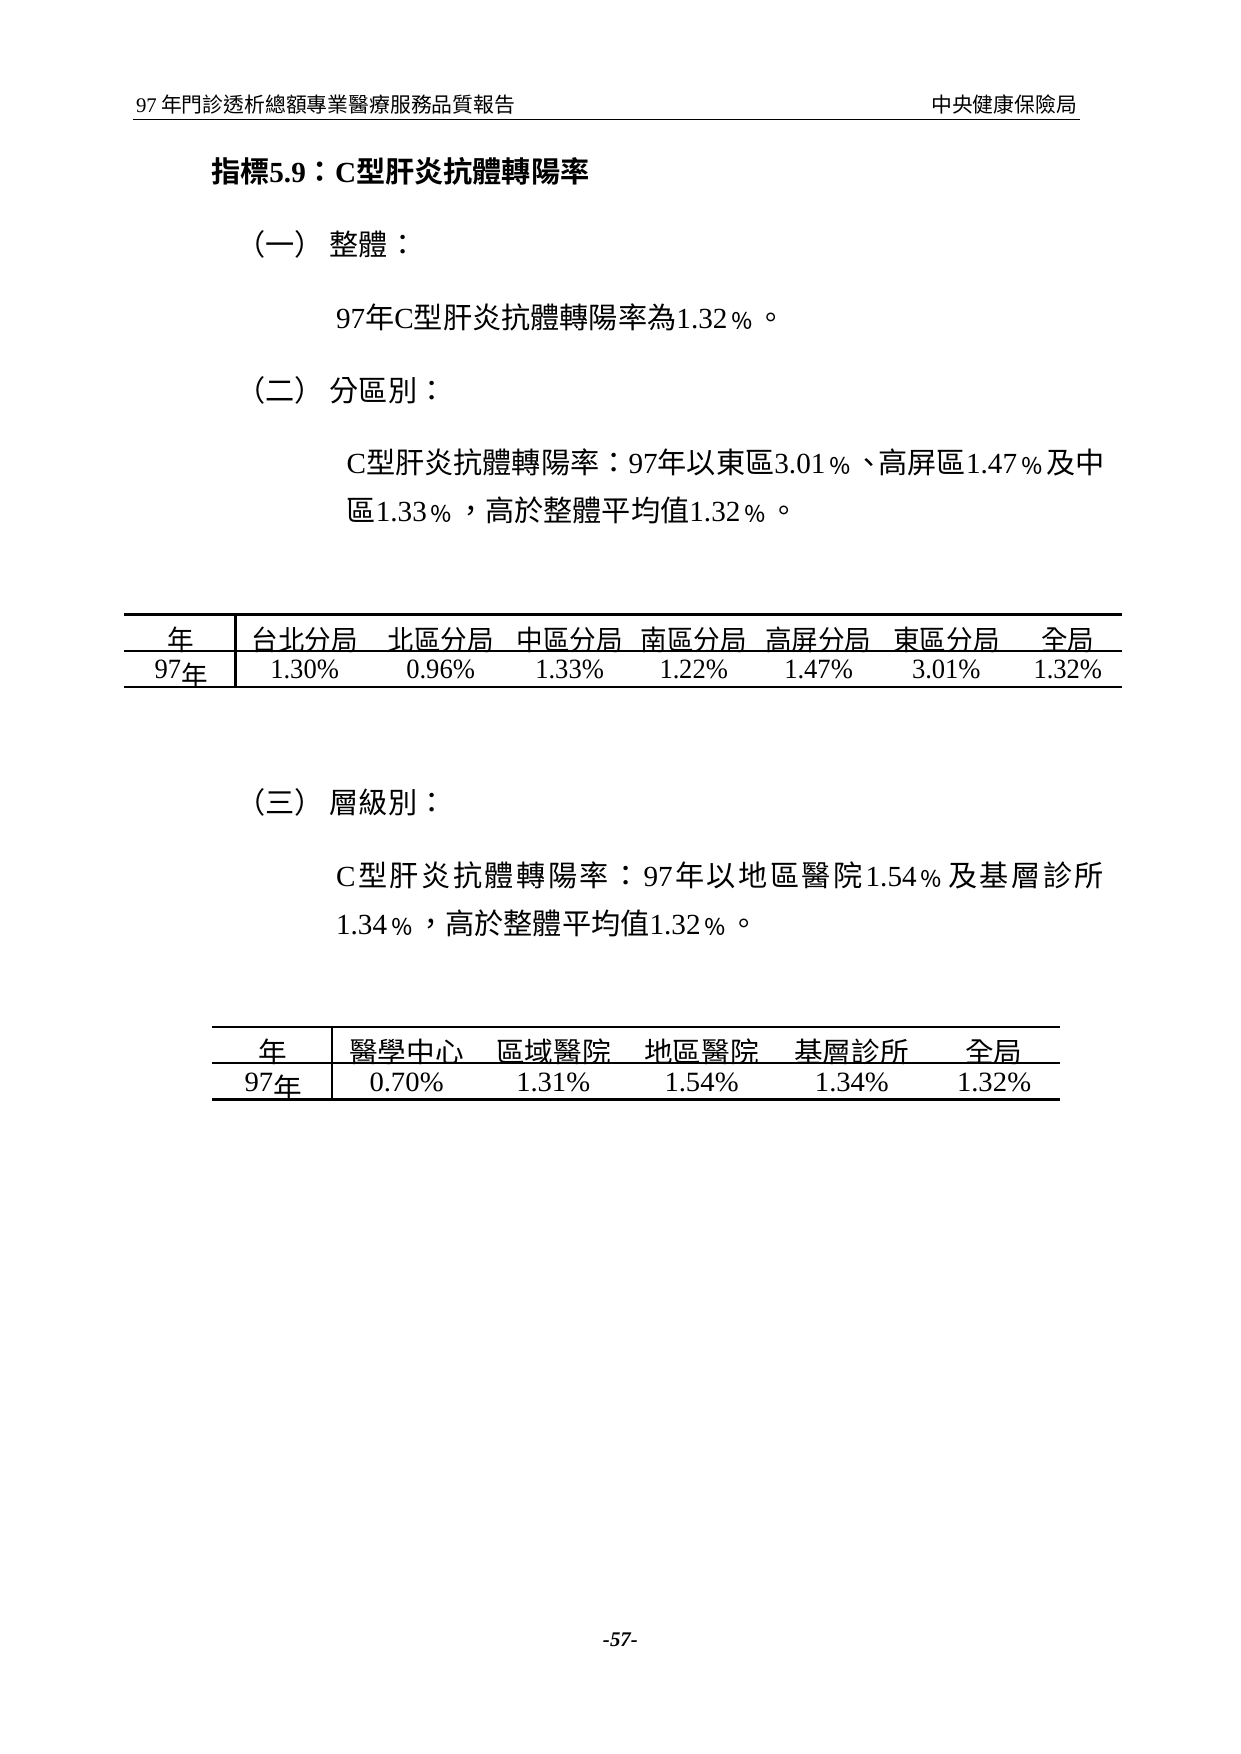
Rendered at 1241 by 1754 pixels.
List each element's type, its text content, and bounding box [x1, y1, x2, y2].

text 97年C型肝炎抗體轉陽率為1.32﹪。 [336, 290, 1104, 338]
list 層級別： [236, 775, 1104, 823]
text 指標5.9：C型肝炎抗體轉陽率 [211, 144, 1104, 192]
list 分區別： [236, 363, 1104, 411]
text C型肝炎抗體轉陽率：97年以東區3.01﹪、高屏區1.47﹪及中區1.33﹪，高於整體平均值1.32﹪。 [346, 436, 1104, 531]
list 整體： [236, 217, 1104, 265]
text C型肝炎抗體轉陽率：97年以地區醫院1.54﹪及基層診所1.34﹪，高於整體平均值1.32﹪。 [336, 848, 1104, 944]
